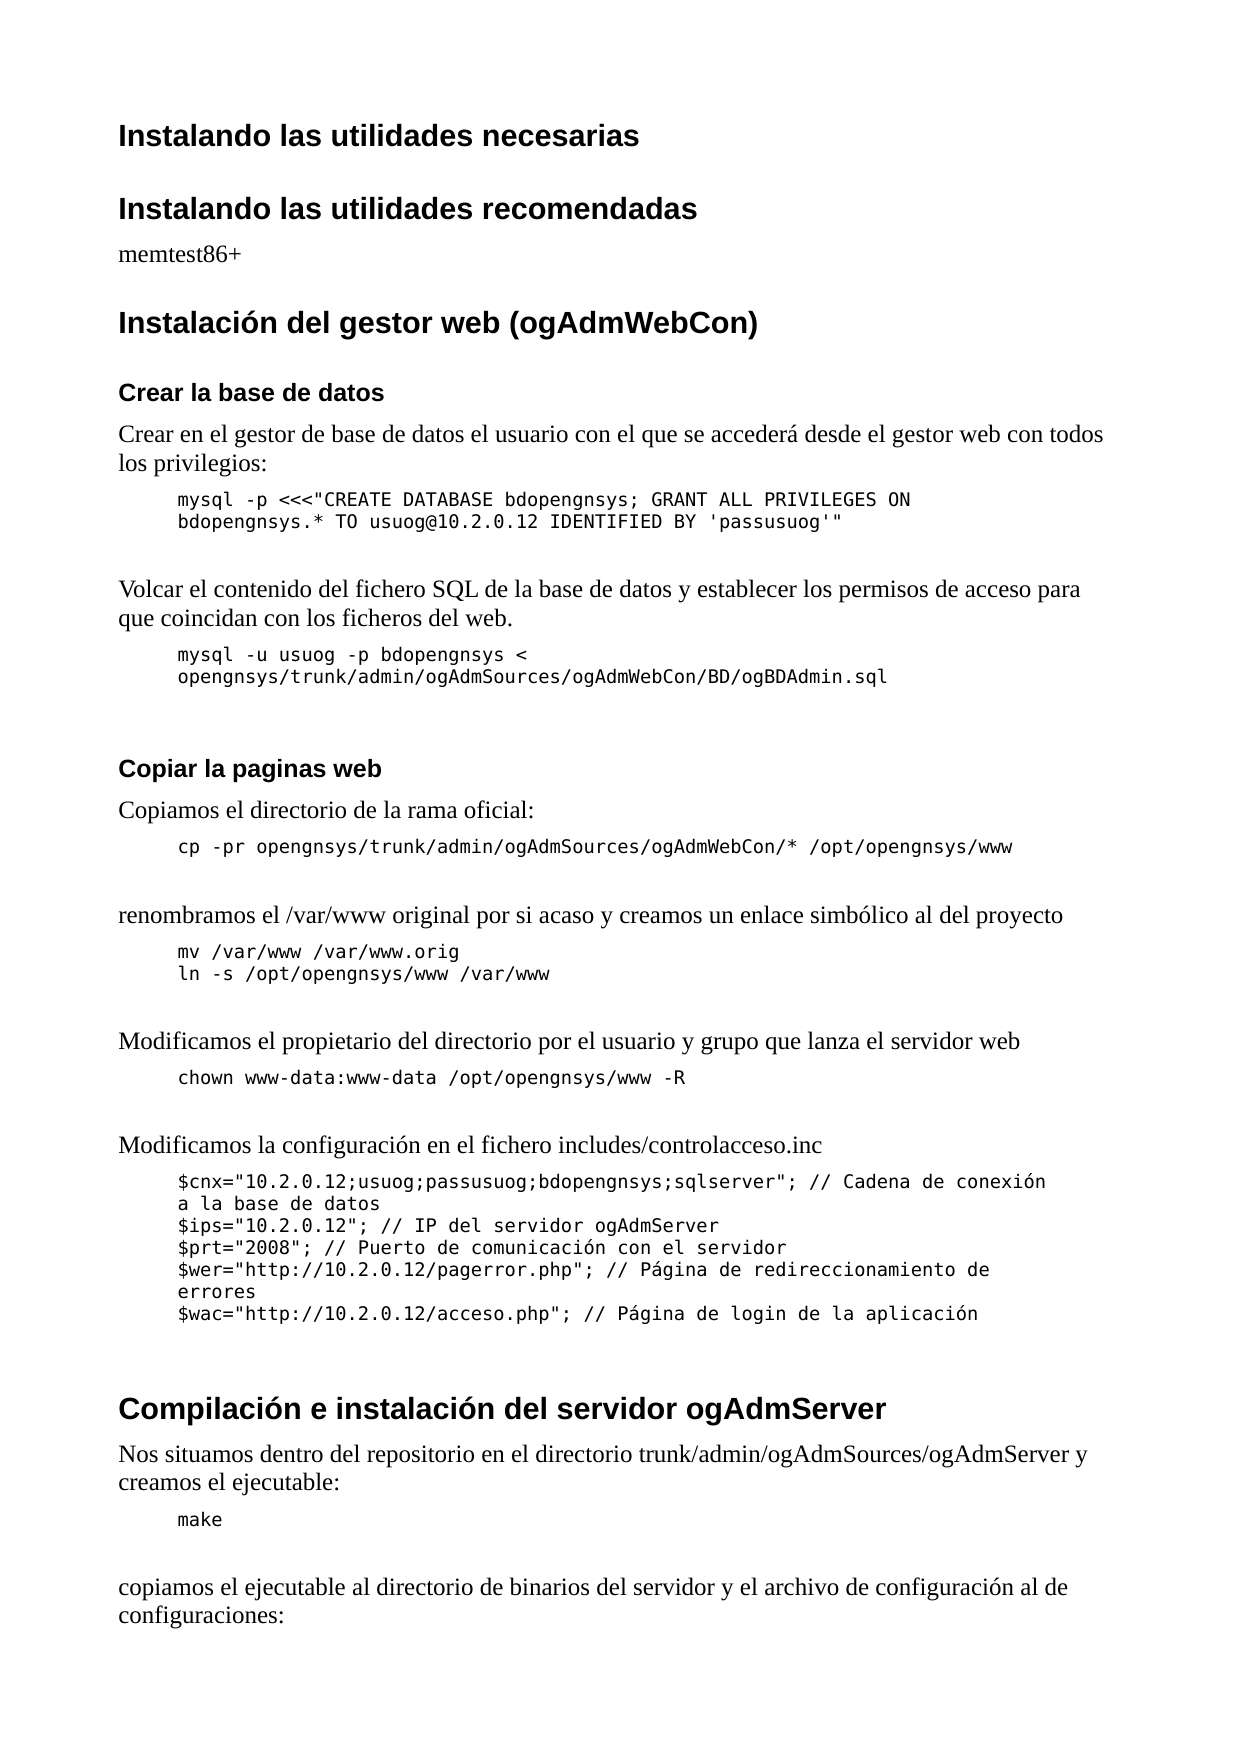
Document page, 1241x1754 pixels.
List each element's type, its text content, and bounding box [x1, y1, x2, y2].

text make [177, 1509, 1063, 1531]
text chown www-data:www-data /opt/opengnsys/www -R [177, 1067, 1063, 1089]
text Nos situamos dentro del repositorio en el directorio trunk/admin/ogAdmSources/ogAdmServer y creamos el ejecutable: [118, 1439, 1122, 1496]
text Modificamos la configuración en el fichero includes/controlacceso.inc [118, 1130, 1122, 1159]
text mysql -u usuog -p bdopengnsys < opengnsys/trunk/admin/ogAdmSources/ogAdmWebCon/BD/ogBDAdmin.sql [177, 644, 1063, 688]
text Copiamos el directorio de la rama oficial: [118, 795, 1122, 824]
text Modificamos el propietario del directorio por el usuario y grupo que lanza el servidor web [118, 1026, 1122, 1055]
text Crear en el gestor de base de datos el usuario con el que se accederá desde el gestor web con todos los privilegios: [118, 419, 1122, 477]
subtitle Compilación e instalación del servidor ogAdmServer [118, 1391, 1122, 1426]
text Volcar el contenido del fichero SQL de la base de datos y establecer los permisos de acceso para que coincidan con los ficheros del web. [118, 574, 1122, 632]
text renombramos el /var/www original por si acaso y creamos un enlace simbólico al del proyecto [118, 900, 1122, 928]
subtitle Instalación del gestor web (ogAdmWebCon) [118, 305, 1122, 340]
subtitle Copiar la paginas web [118, 754, 1122, 783]
text cp -pr opengnsys/trunk/admin/ogAdmSources/ogAdmWebCon/* /opt/opengnsys/www [177, 837, 1063, 858]
text $cnx="10.2.0.12;usuog;passusuog;bdopengnsys;sqlserver"; // Cadena de conexión a la base de datos $ips="10.2.0.12"; // IP del servidor ogAdmServer $prt="2008"; // Puerto de comunicación con el servidor $wer="http://10.2.0.12/pagerror.php"; // Página de redireccionamiento de errores $wac="http://10.2.0.12/acceso.php"; // Página de login de la aplicación [177, 1172, 1063, 1325]
subtitle Instalando las utilidades necesarias [118, 118, 1122, 153]
text memtest86+ [118, 239, 1122, 267]
text mysql -p <<<"CREATE DATABASE bdopengnsys; GRANT ALL PRIVILEGES ON bdopengnsys.* TO usuog@10.2.0.12 IDENTIFIED BY 'passusuog'" [177, 489, 1063, 533]
text mv /var/www /var/www.orig ln -s /opt/opengnsys/www /var/www [177, 941, 1063, 985]
subtitle Instalando las utilidades recomendadas [118, 191, 1122, 226]
subtitle Crear la base de datos [118, 378, 1122, 407]
text copiamos el ejecutable al directorio de binarios del servidor y el archivo de configuración al de configuraciones: [118, 1572, 1122, 1629]
